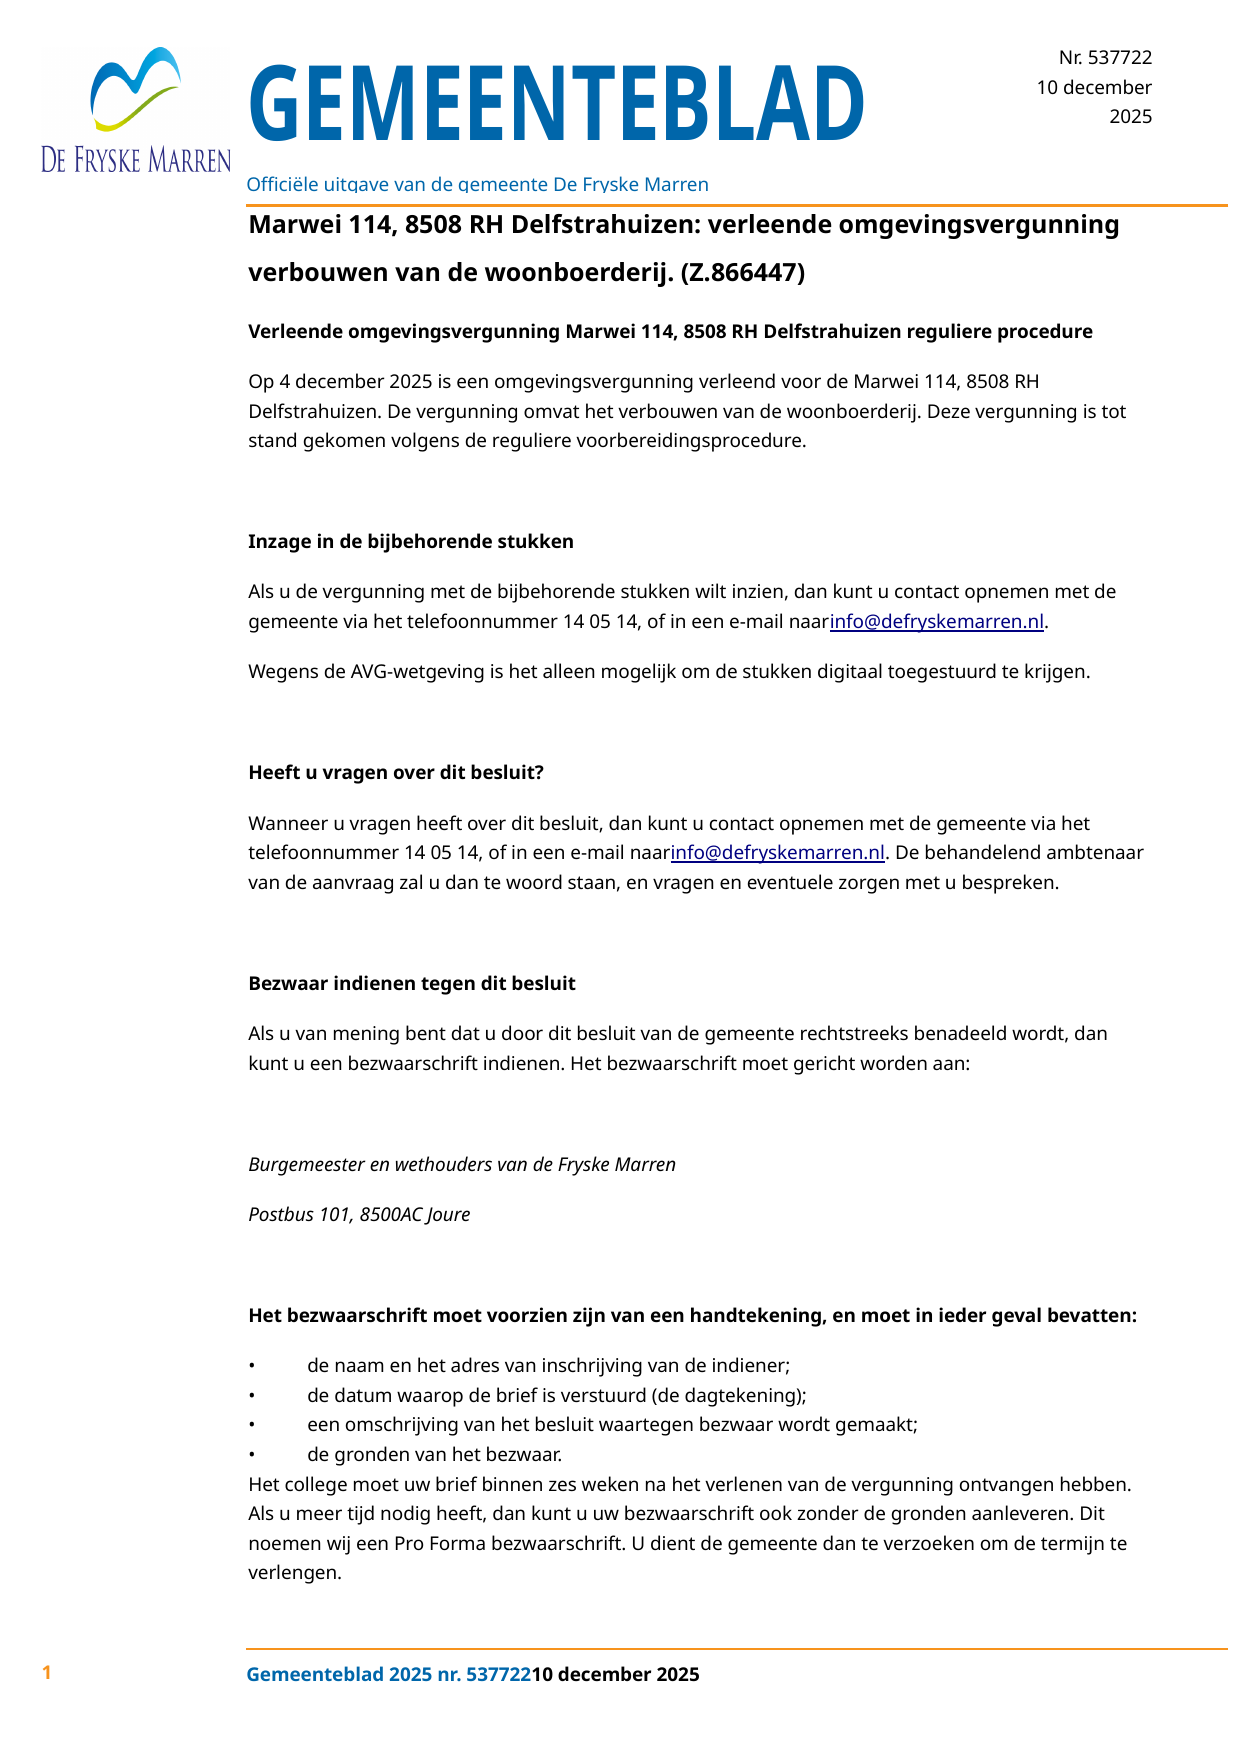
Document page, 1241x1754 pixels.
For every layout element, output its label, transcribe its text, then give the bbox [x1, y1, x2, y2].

text Bezwaar indienen tegen dit besluit [248, 970, 1152, 996]
text Op 4 december 2025 is een omgevingsvergunning verleend voor de Marwei 114, 8508 RH Delfstrahuizen. De vergunning omvat het verbouwen van de woonboerderij. Deze vergunning is tot stand gekomen volgens de reguliere voorbereidingsprocedure. [248, 368, 1152, 453]
text Het college moet uw brief binnen zes weken na het verlenen van de vergunning ontvangen hebben. Als u meer tijd nodig heeft, dan kunt u uw bezwaarschrift ook zonder de gronden aanleveren. Dit noemen wij een Pro Forma bezwaarschrift. U dient de gemeente dan te verzoeken om de termijn te verlengen. [248, 1471, 1152, 1585]
text Wanneer u vragen heeft over dit besluit, dan kunt u contact opnemen met de gemeente via het telefoonnummer 14 05 14, of in een e-mail naarinfo@defryskemarren.nl. De behandelend ambtenaar van de aanvraag zal u dan te woord staan, en vragen en eventuele zorgen met u bespreken. [248, 810, 1152, 895]
text Als u de vergunning met de bijbehorende stukken wilt inzien, dan kunt u contact opnemen met de gemeente via het telefoonnummer 14 05 14, of in een e-mail naarinfo@defryskemarren.nl. [248, 579, 1152, 634]
text Heeft u vragen over dit besluit? [248, 759, 1152, 785]
list de naam en het adres van inschrijving van de indiener; [248, 1352, 1152, 1378]
text Het bezwaarschrift moet voorzien zijn van een handtekening, en moet in ieder geval bevatten: [248, 1302, 1152, 1328]
list de datum waarop de brief is verstuurd (de dagtekening); [248, 1382, 1152, 1408]
list de gronden van het bezwaar. [248, 1441, 1152, 1467]
text Inzage in de bijbehorende stukken [248, 528, 1152, 554]
text Postbus 101, 8500AC Joure [248, 1201, 1152, 1227]
text Wegens de AVG-wetgeving is het alleen mogelijk om de stukken digitaal toegestuurd te krijgen. [248, 659, 1152, 684]
list een omschrijving van het besluit waartegen bezwaar wordt gemaakt; [248, 1412, 1152, 1437]
text Verleende omgevingsvergunning Marwei 114, 8508 RH Delfstrahuizen reguliere procedure [248, 318, 1152, 344]
text Marwei 114, 8508 RH Delfstrahuizen: verleende omgevingsvergunning verbouwen van de woonboerderij. (Z.866447) [248, 207, 1152, 288]
picture [41, 47, 231, 172]
text Burgemeester en wethouders van de Fryske Marren [248, 1151, 1152, 1177]
text Als u van mening bent dat u door dit besluit van de gemeente rechtstreeks benadeeld wordt, dan kunt u een bezwaarschrift indienen. Het bezwaarschrift moet gericht worden aan: [248, 1020, 1152, 1076]
